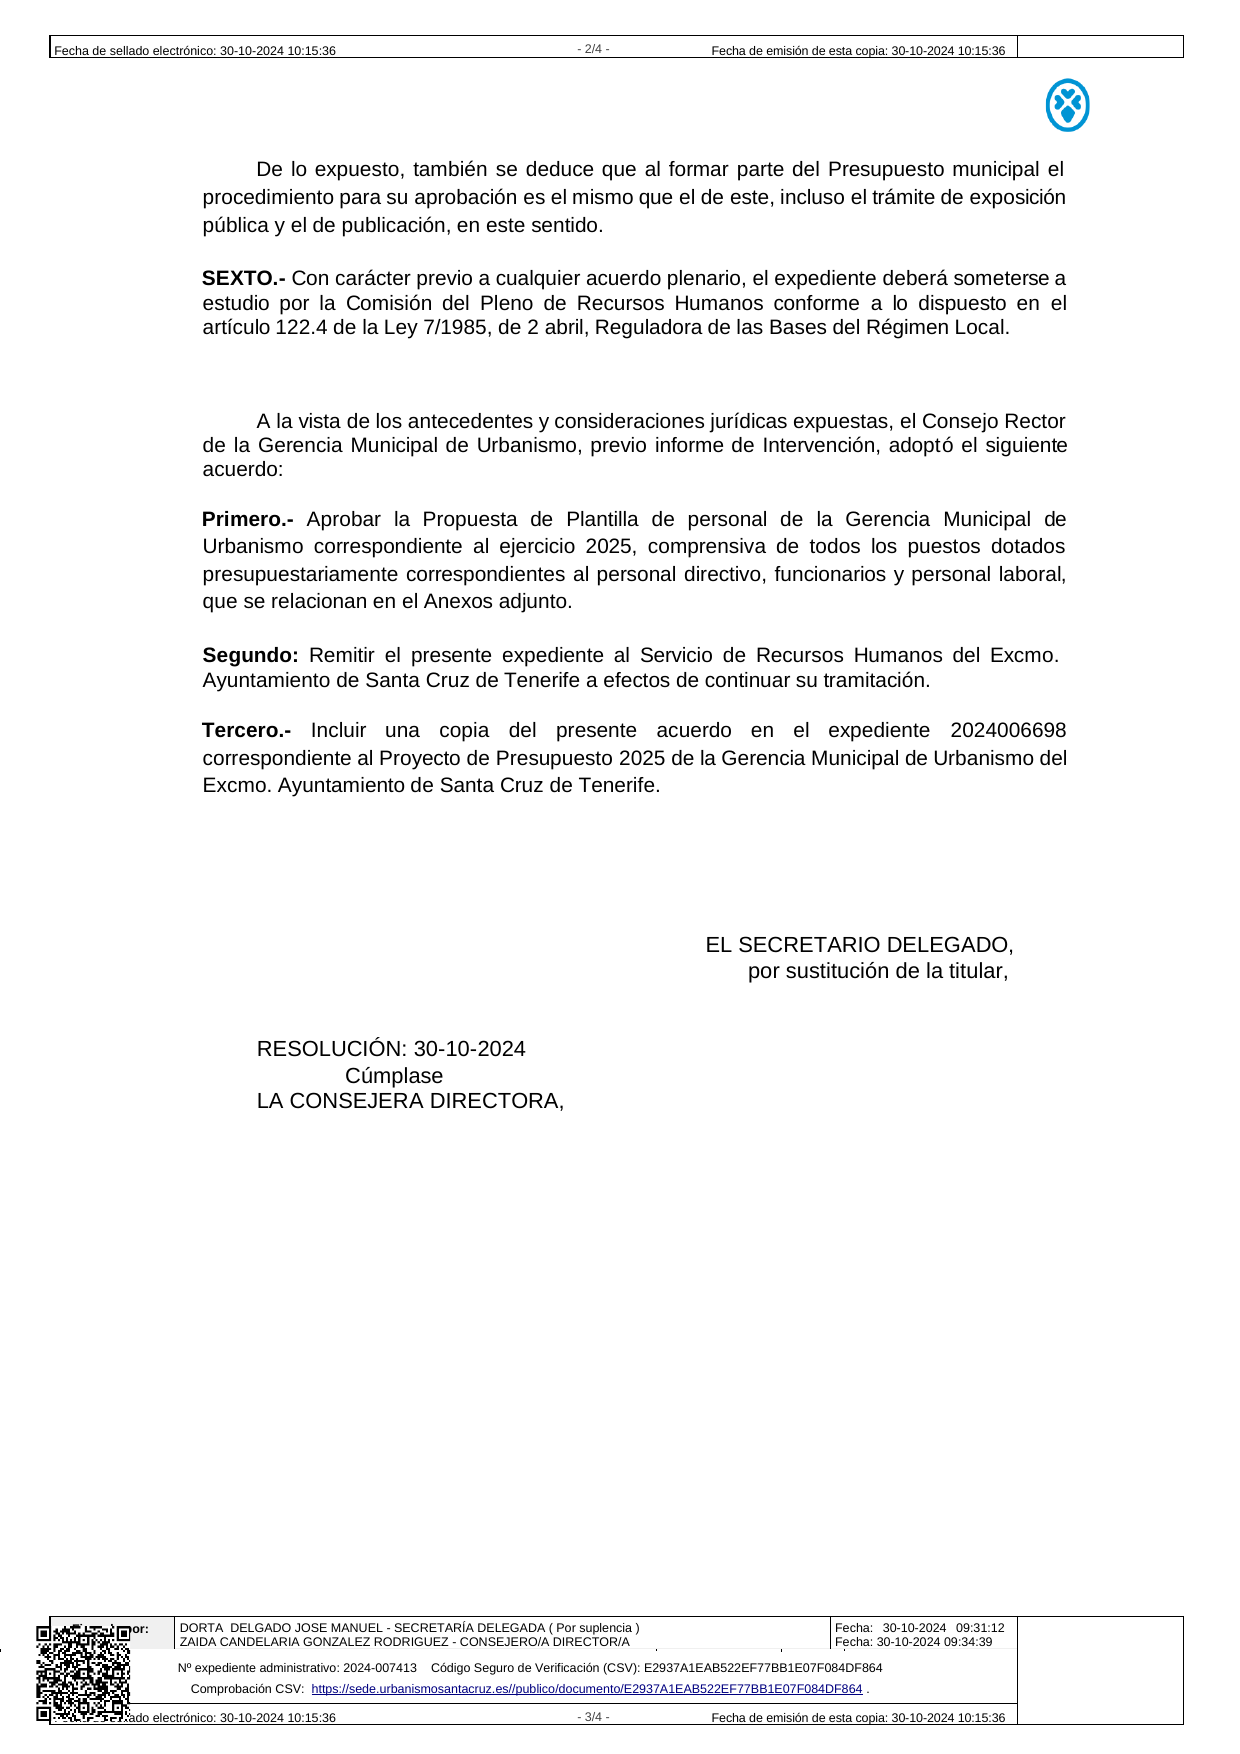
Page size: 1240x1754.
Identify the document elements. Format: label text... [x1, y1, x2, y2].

table_cell [131, 1636, 174, 1648]
table_header [1018, 1617, 1183, 1724]
text EL SECRETARIO DELEGADO, por sustitución de la titular, [688, 932, 1014, 984]
text RESOLUCIÓN: 30-10-2024 Cúmplase [257, 1036, 583, 1088]
text A la vista de los antecedentes y consideraciones jurídicas expuestas, el Consejo Rector de la Gerencia Municipal de Urbanismo, previo informe de Intervención, adoptó el siguiente acuerdo: [202, 410, 1069, 481]
table_cell [131, 1649, 175, 1702]
text LA CONSEJERA DIRECTORA, [257, 1088, 1190, 1114]
table_header Fecha: 30-10-2024 09:31:12 Fecha: 30-10-2024 09:34:39 [831, 1617, 1017, 1648]
table_header Firmado por: [51, 1617, 174, 1636]
text Segundo: Remitir el presente expediente al Servicio de Recursos Humanos del Excmo. Ayuntamiento de Santa Cruz de Tenerife a efectos de continuar su tramitación. [202, 642, 1069, 692]
table_header [1018, 36, 1183, 57]
table_cell Fecha de sellado electrónico: 30-10-2024 10:15:36 - 3/4 - Fecha de emisión de esta copia: 30-10-2024 10:15:36 [51, 1704, 1017, 1724]
table_cell Nº expediente administrativo: 2024-007413 Código Seguro de Verificación (CSV): E2937A1EAB522EF77BB1E07F084DF864 Comprobación CSV: https://sede.urbanismosantacruz.es//publico/documento/E2937A1EAB522EF77BB1E07F084DF864 . [175, 1649, 1017, 1702]
text Tercero.- Incluir una copia del presente acuerdo en el expediente 2024006698 correspondiente al Proyecto de Presupuesto 2025 de la Gerencia Municipal de Urbanismo del Excmo. Ayuntamiento de Santa Cruz de Tenerife. [202, 716, 1069, 798]
table_header DORTA DELGADO JOSE MANUEL - SECRETARÍA DELEGADA ( Por suplencia ) ZAIDA CANDELARIA GONZALEZ RODRIGUEZ - CONSEJERO/A DIRECTOR/A [175, 1617, 830, 1648]
text Primero.- Aprobar la Propuesta de Plantilla de personal de la Gerencia Municipal de Urbanismo correspondiente al ejercicio 2025, comprensiva de todos los puestos dotados presupuestariamente correspondientes al personal directivo, funcionarios y personal laboral, que se relacionan en el Anexos adjunto. [202, 504, 1067, 614]
text SEXTO.- Con carácter previo a cualquier acuerdo plenario, el expediente deberá someterse a estudio por la Comisión del Pleno de Recursos Humanos conforme a lo dispuesto en el artículo 122.4 de la Ley 7/1985, de 2 abril, Reguladora de las Bases del Régimen Local. [202, 266, 1067, 339]
table_cell Fecha de sellado electrónico: 30-10-2024 10:15:36 - 2/4 - Fecha de emisión de esta copia: 30-10-2024 10:15:36 [51, 36, 1017, 57]
text De lo expuesto, también se deduce que al formar parte del Presupuesto municipal el procedimiento para su aprobación es el mismo que el de este, incluso el trámite de exposición pública y el de publicación, en este sentido. [202, 155, 1067, 238]
